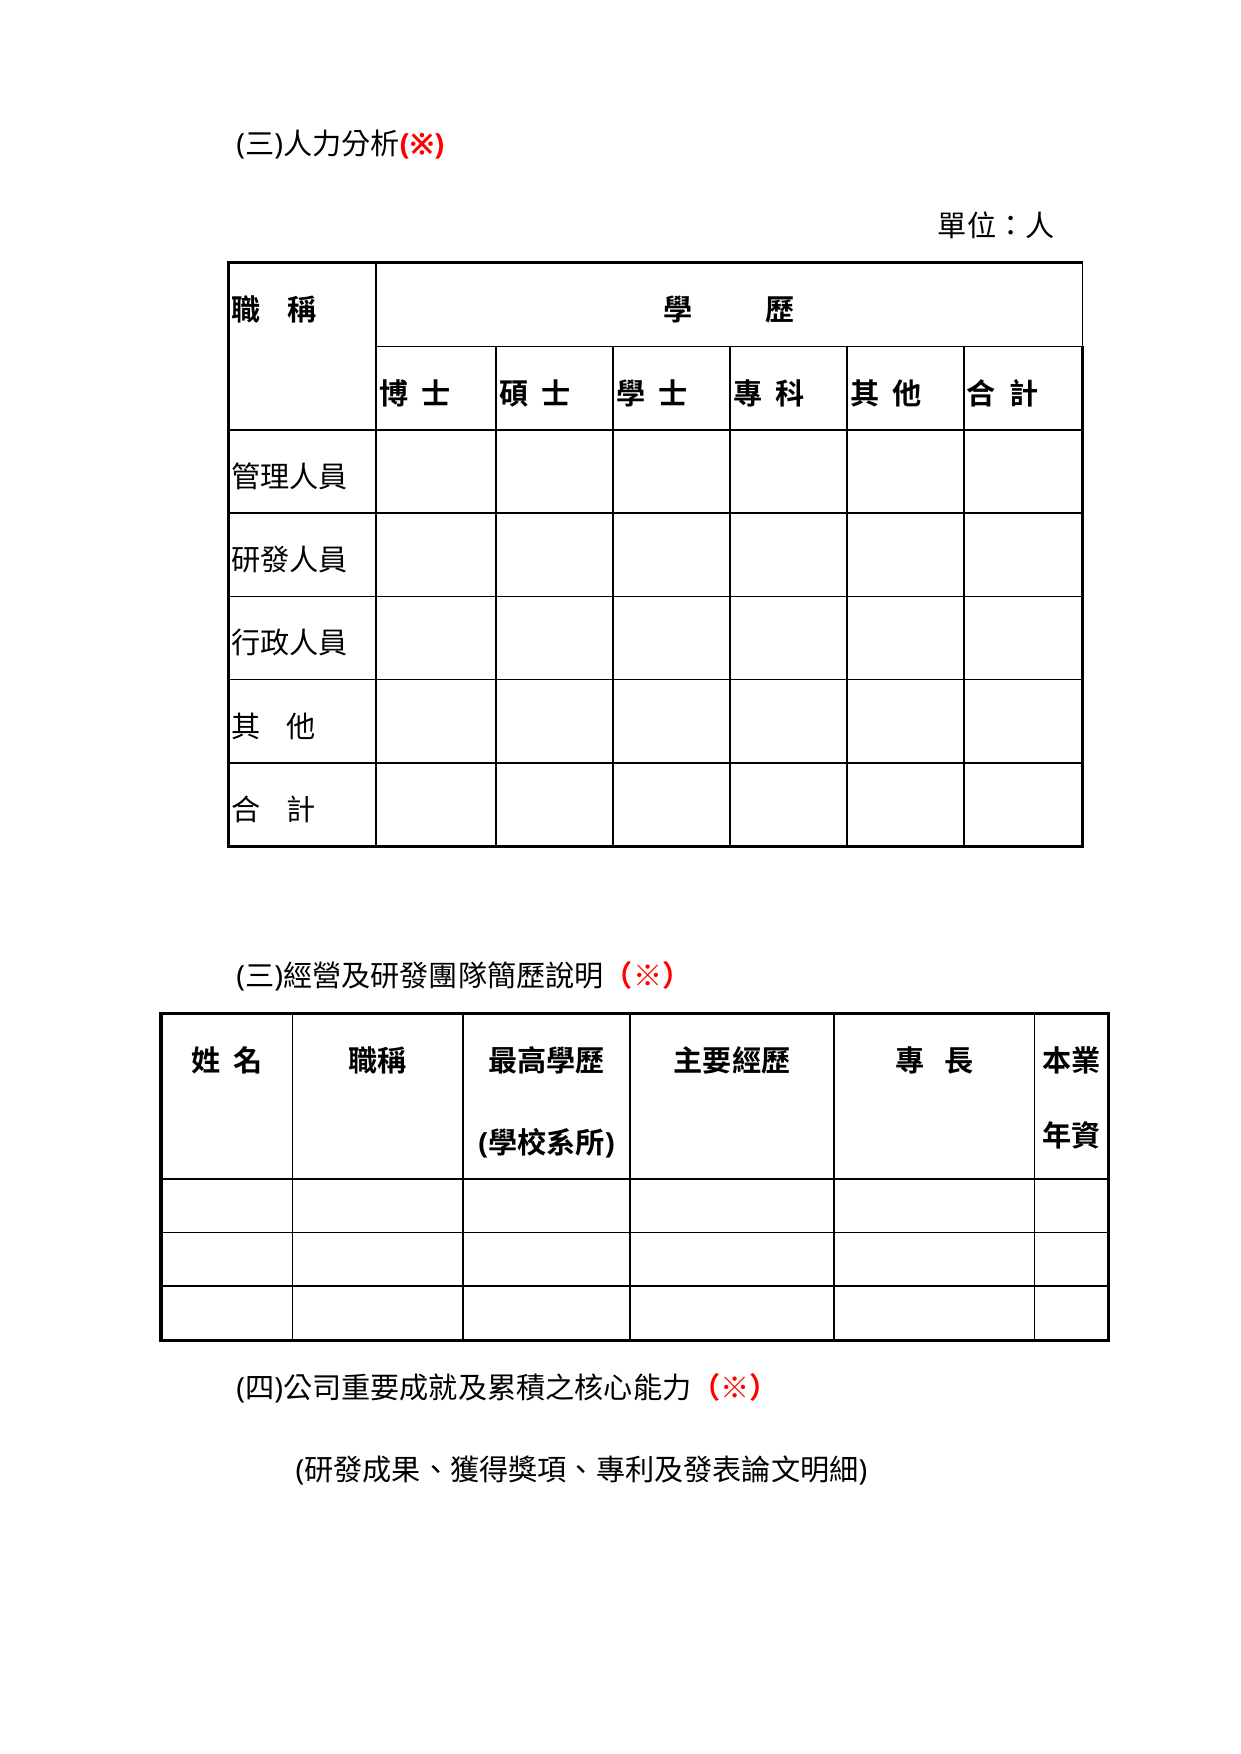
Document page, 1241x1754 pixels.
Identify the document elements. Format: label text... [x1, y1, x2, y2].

table_cell [163, 1180, 292, 1232]
table_cell [464, 1180, 629, 1232]
text (三)人力分析(※) [236, 104, 1152, 179]
table_cell 合 計 [965, 347, 1081, 429]
table_cell 專 科 [731, 347, 846, 429]
table_header 最高學歷 (學校系所) [464, 1015, 629, 1178]
table_cell [293, 1287, 462, 1339]
table_cell 學 士 [614, 347, 729, 429]
table_cell [614, 431, 729, 512]
table_cell [731, 764, 846, 845]
table_cell [614, 514, 729, 596]
table_cell [835, 1180, 1034, 1232]
table_cell [497, 514, 612, 596]
table_cell [731, 680, 846, 762]
text 單位：人 [118, 186, 1054, 261]
table_cell [497, 597, 612, 679]
table_cell [848, 431, 963, 512]
table_cell 行政人員 [230, 597, 375, 679]
table_cell [965, 680, 1081, 762]
table_cell [614, 597, 729, 679]
table_cell [464, 1233, 629, 1285]
table_cell [464, 1287, 629, 1339]
table_cell 博 士 [377, 347, 495, 429]
table_header 職稱 [293, 1015, 462, 1178]
table_cell [497, 431, 612, 512]
table_cell 管理人員 [230, 431, 375, 512]
table_cell [848, 514, 963, 596]
text (研發成果、獲得獎項、專利及發表論文明細) [295, 1430, 1152, 1506]
text (四)公司重要成就及累積之核心能力（※） [236, 1348, 1152, 1424]
table_cell [965, 764, 1081, 845]
table_cell [614, 680, 729, 762]
table_cell [293, 1233, 462, 1285]
table_cell [731, 514, 846, 596]
table_header 本業年資 [1035, 1015, 1107, 1178]
table_cell 其 他 [230, 680, 375, 762]
table_header 職 稱 [230, 264, 375, 346]
table_cell [731, 431, 846, 512]
table_header 學 歷 [377, 264, 1082, 346]
table_cell [497, 764, 612, 845]
table_cell [230, 346, 375, 429]
table_cell [848, 597, 963, 679]
table_cell [965, 431, 1081, 512]
table_header 姓 名 [163, 1015, 292, 1178]
table_cell [377, 431, 495, 512]
table_cell [163, 1233, 292, 1285]
table_cell [848, 764, 963, 845]
table_cell [631, 1287, 833, 1339]
table_cell [835, 1233, 1034, 1285]
table_cell [965, 597, 1081, 679]
table_header 主要經歷 [631, 1015, 833, 1178]
table_cell [1035, 1287, 1107, 1339]
table_cell 其 他 [848, 347, 963, 429]
table_cell [497, 680, 612, 762]
table_cell [377, 764, 495, 845]
table_cell 研發人員 [230, 514, 375, 596]
text (三)經營及研發團隊簡歷說明（※） [236, 936, 1152, 1012]
table_cell [631, 1233, 833, 1285]
table_cell [848, 680, 963, 762]
table_cell [377, 514, 495, 596]
table_cell [614, 764, 729, 845]
table_cell [965, 514, 1081, 596]
table_cell [731, 597, 846, 679]
table_cell 碩 士 [497, 347, 612, 429]
table_cell [1035, 1233, 1107, 1285]
table_cell [1035, 1180, 1107, 1232]
table_cell [163, 1287, 292, 1339]
table_header 專 長 [835, 1015, 1034, 1178]
table_cell [631, 1180, 833, 1232]
table_cell [377, 680, 495, 762]
table_cell [293, 1180, 462, 1232]
table_cell [835, 1287, 1034, 1339]
table_cell 合 計 [230, 764, 375, 845]
table_cell [377, 597, 495, 679]
